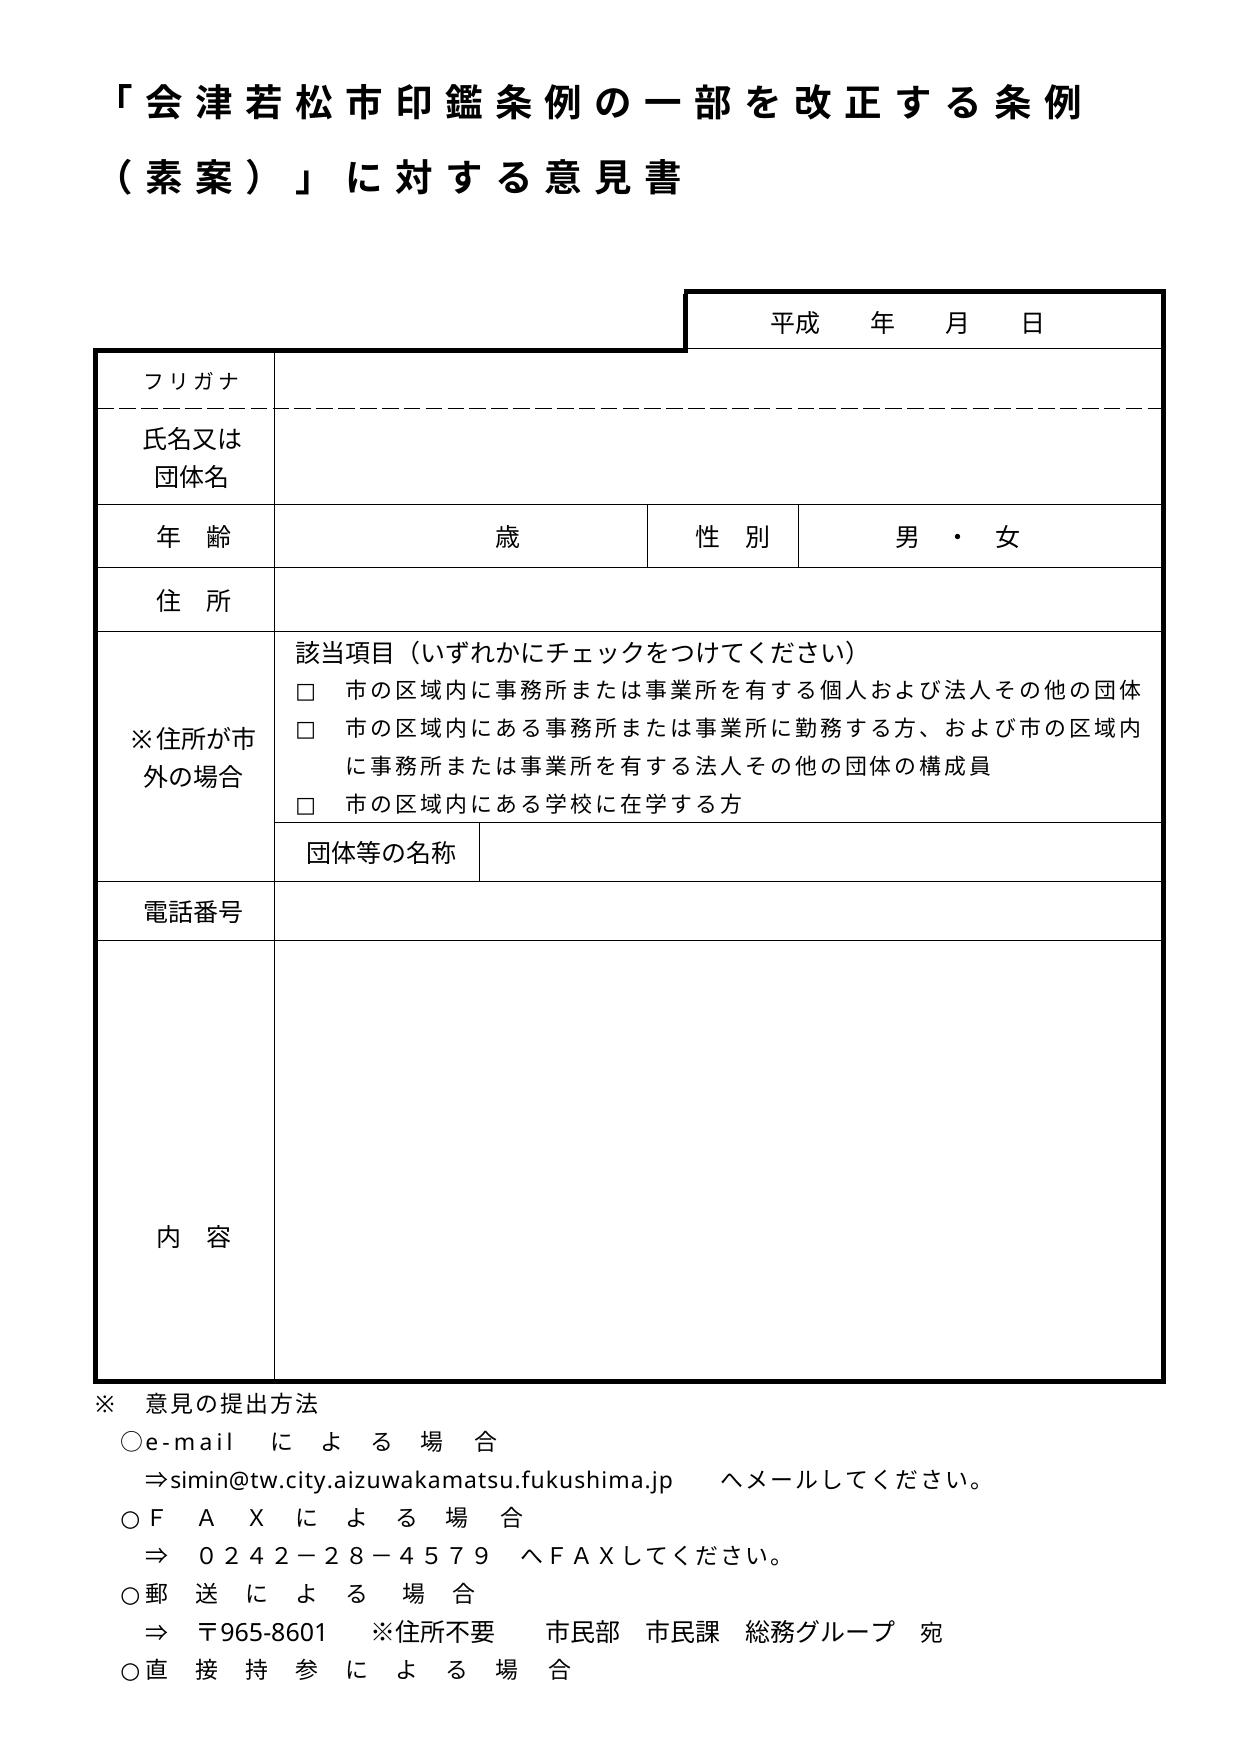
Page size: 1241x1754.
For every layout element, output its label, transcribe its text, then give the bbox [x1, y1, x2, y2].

table_header 平成 年 月 日 [688, 294, 1161, 348]
table_cell フリガナ [98, 353, 274, 407]
table_cell 性 別 [648, 505, 798, 567]
text ○郵送による場合 [106, 1573, 1145, 1611]
table_cell 該当項目（いずれかにチェックをつけてください） □ 市の区域内に事務所または事業所を有する個人および法人その他の団体 □ 市の区域内にある事務所または事業所に勤務する方、および市の区域内 に事務所または事業所を有する法人その他の団体の構成員 □ 市の区域内にある学校に在学する方 [275, 632, 1161, 822]
table_cell [275, 349, 1161, 407]
table_cell [275, 408, 1161, 504]
text ○ＦＡＸによる場合 [106, 1498, 1145, 1536]
text 「会津若松市印鑑条例の一部を改正する条例（素案）」に対する意見書 [95, 62, 1159, 213]
table_header [95, 289, 684, 348]
table_cell 氏名又は 団体名 [98, 408, 274, 504]
table_cell 男 ・ 女 [799, 505, 1161, 567]
table_cell [275, 882, 1161, 940]
table_cell [275, 941, 1161, 1379]
table_cell 歳 [275, 505, 647, 567]
table_cell ※住所が市外の場合 [98, 632, 274, 881]
text ○e-mailによる場合 [95, 1422, 1145, 1460]
text ○直接持参による場合 [106, 1649, 1145, 1687]
text ※ 意見の提出方法 [95, 1384, 1145, 1422]
text ⇒simin@tw.city.aizuwakamatsu.fukushima.jpへメールしてください。 [95, 1460, 1145, 1498]
table_cell 住 所 [98, 568, 274, 631]
table_cell [275, 568, 1161, 631]
text ⇒ ０２４２－２８－４５７９ へＦＡＸしてください。 [106, 1536, 1145, 1573]
table_cell 内 容 [98, 941, 274, 1379]
table_cell [480, 823, 1161, 881]
table_cell 年 齢 [98, 505, 274, 567]
table_cell 団体等の名称 [275, 823, 479, 881]
table_cell 電話番号 [98, 882, 274, 940]
text ⇒ 〒965-8601 ※住所不要 市民部 市民課 総務グループ 宛 [106, 1611, 1145, 1649]
